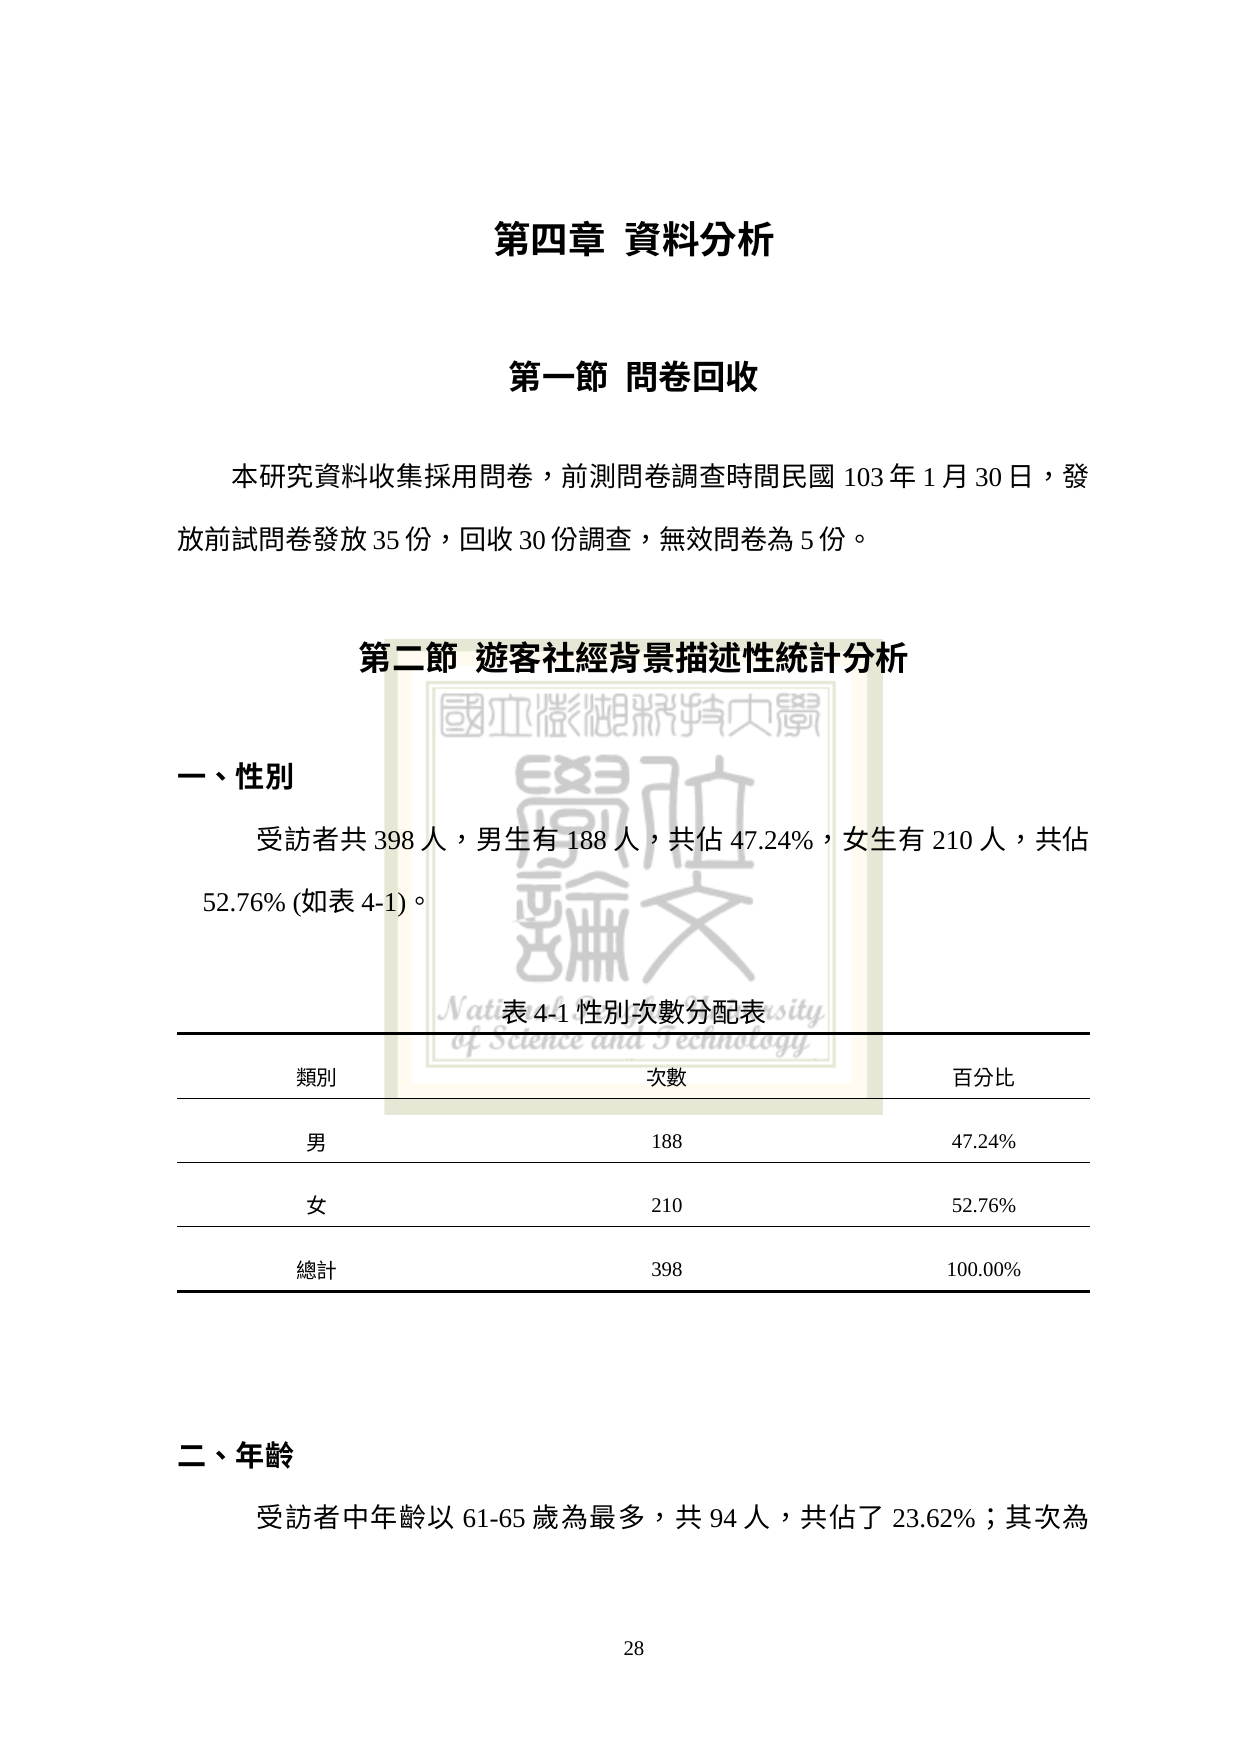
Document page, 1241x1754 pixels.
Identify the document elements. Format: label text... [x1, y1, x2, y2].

text 受訪者共398人，男生有188人，共佔47.24%，女生有210人，共佔52.76% (如表4-1)。 [202, 796, 384, 921]
table_cell 398 [456, 1227, 877, 1290]
table_header 類別 [177, 1035, 384, 1098]
table_cell 210 [456, 1163, 877, 1226]
table_cell 188 [456, 1115, 877, 1162]
table_cell 女 [177, 1163, 456, 1226]
table_cell 總計 [177, 1227, 456, 1290]
text [883, 733, 1090, 796]
text 本研究資料收集採用問卷，前測問卷調查時間民國103年1月30日，發放前試問卷發放35份，回收30份調查，無效問卷為5份。 [177, 433, 1090, 558]
text 受訪者中年齡以61-65歲為最多，共94人，共佔了23.62%；其次為 [202, 1474, 1090, 1537]
text 表4-1 性別次數分配表 [177, 969, 384, 1032]
table_cell 100.00% [877, 1227, 1090, 1290]
text 一、性別 [177, 733, 384, 796]
subtitle 第一節 問卷回收 [177, 333, 1090, 396]
text 受訪者共398人，男生有188人，共佔47.24%，女生有210人，共佔52.76% (如表4-1)。 [883, 796, 1090, 921]
text 二、年齡 [177, 1412, 1090, 1474]
text 表4-1 性別次數分配表 [883, 969, 1090, 1032]
subtitle 第二節 遊客社經背景描述性統計分析 [177, 614, 1090, 677]
table_cell 52.76% [877, 1163, 1090, 1226]
table_cell 47.24% [877, 1099, 1090, 1162]
text 第四章 資料分析 [177, 196, 1090, 258]
table_cell 男 [177, 1099, 456, 1162]
table_header 百分比 [883, 1035, 1090, 1098]
